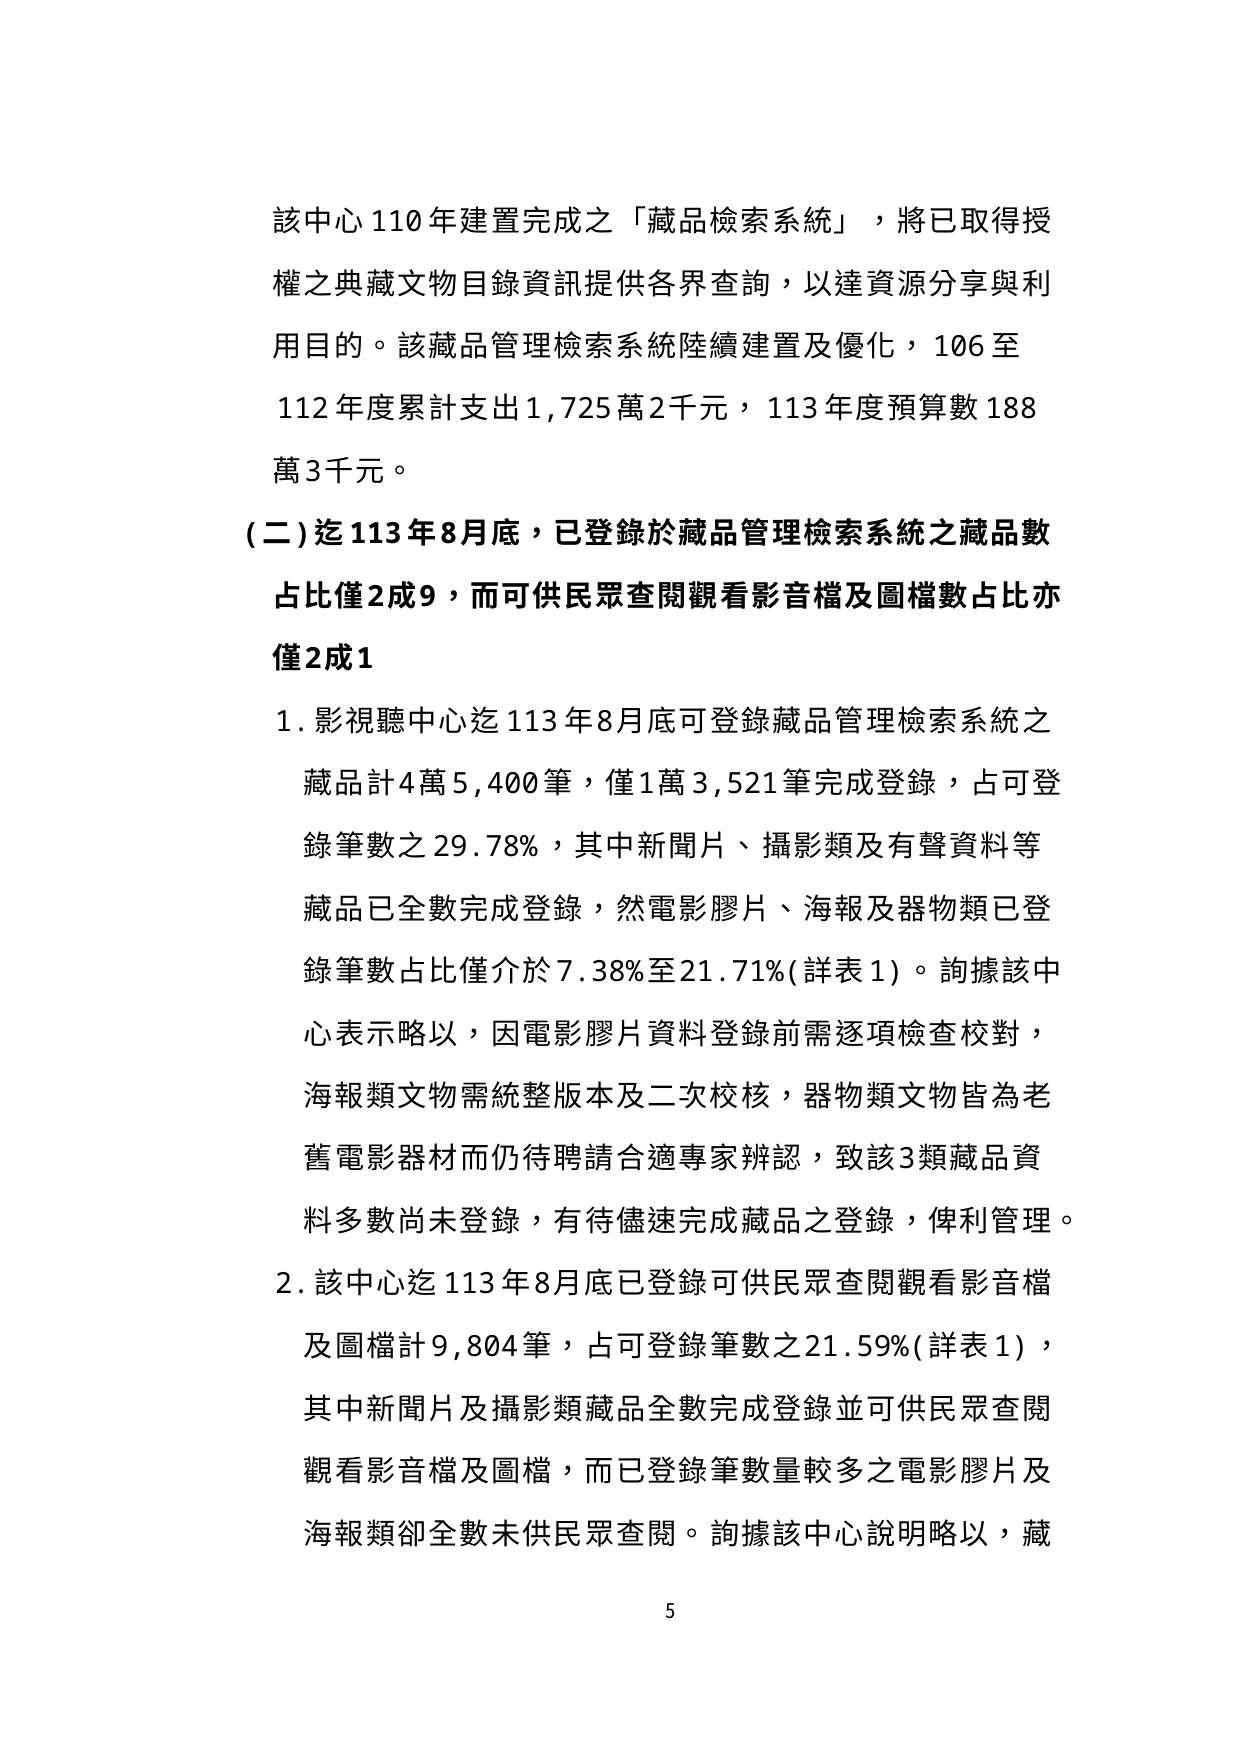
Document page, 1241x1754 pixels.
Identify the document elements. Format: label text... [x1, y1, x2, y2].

text (二)迄113年8月底，已登錄於藏品管理檢索系統之藏品數占比僅2成9，而可供民眾查閱觀看影音檔及圖檔數占比亦僅2成1 [236, 490, 1063, 677]
text 2.該中心迄113年8月底已登錄可供民眾查閱觀看影音檔及圖檔計9,804筆，占可登錄筆數之21.59%(詳表1)，其中新聞片及攝影類藏品全數完成登錄並可供民眾查閱觀看影音檔及圖檔，而已登錄筆數量較多之電影膠片及海報類卻全數未供民眾查閱。詢據該中心說明略以，藏 [266, 1240, 1063, 1552]
text 1.影視聽中心迄113年8月底可登錄藏品管理檢索系統之藏品計4萬5,400筆，僅1萬3,521筆完成登錄，占可登錄筆數之29.78%，其中新聞片、攝影類及有聲資料等藏品已全數完成登錄，然電影膠片、海報及器物類已登錄筆數占比僅介於7.38%至21.71%(詳表1)。詢據該中心表示略以，因電影膠片資料登錄前需逐項檢查校對，海報類文物需統整版本及二次校核，器物類文物皆為老舊電影器材而仍待聘請合適專家辨認，致該3類藏品資料多數尚未登錄，有待儘速完成藏品之登錄，俾利管理。 [266, 677, 1063, 1240]
text 該中心110年建置完成之「藏品檢索系統」，將已取得授權之典藏文物目錄資訊提供各界查詢，以達資源分享與利用目的。該藏品管理檢索系統陸續建置及優化，106至112年度累計支出1,725萬2千元，113年度預算數188萬3千元。 [266, 177, 1063, 490]
